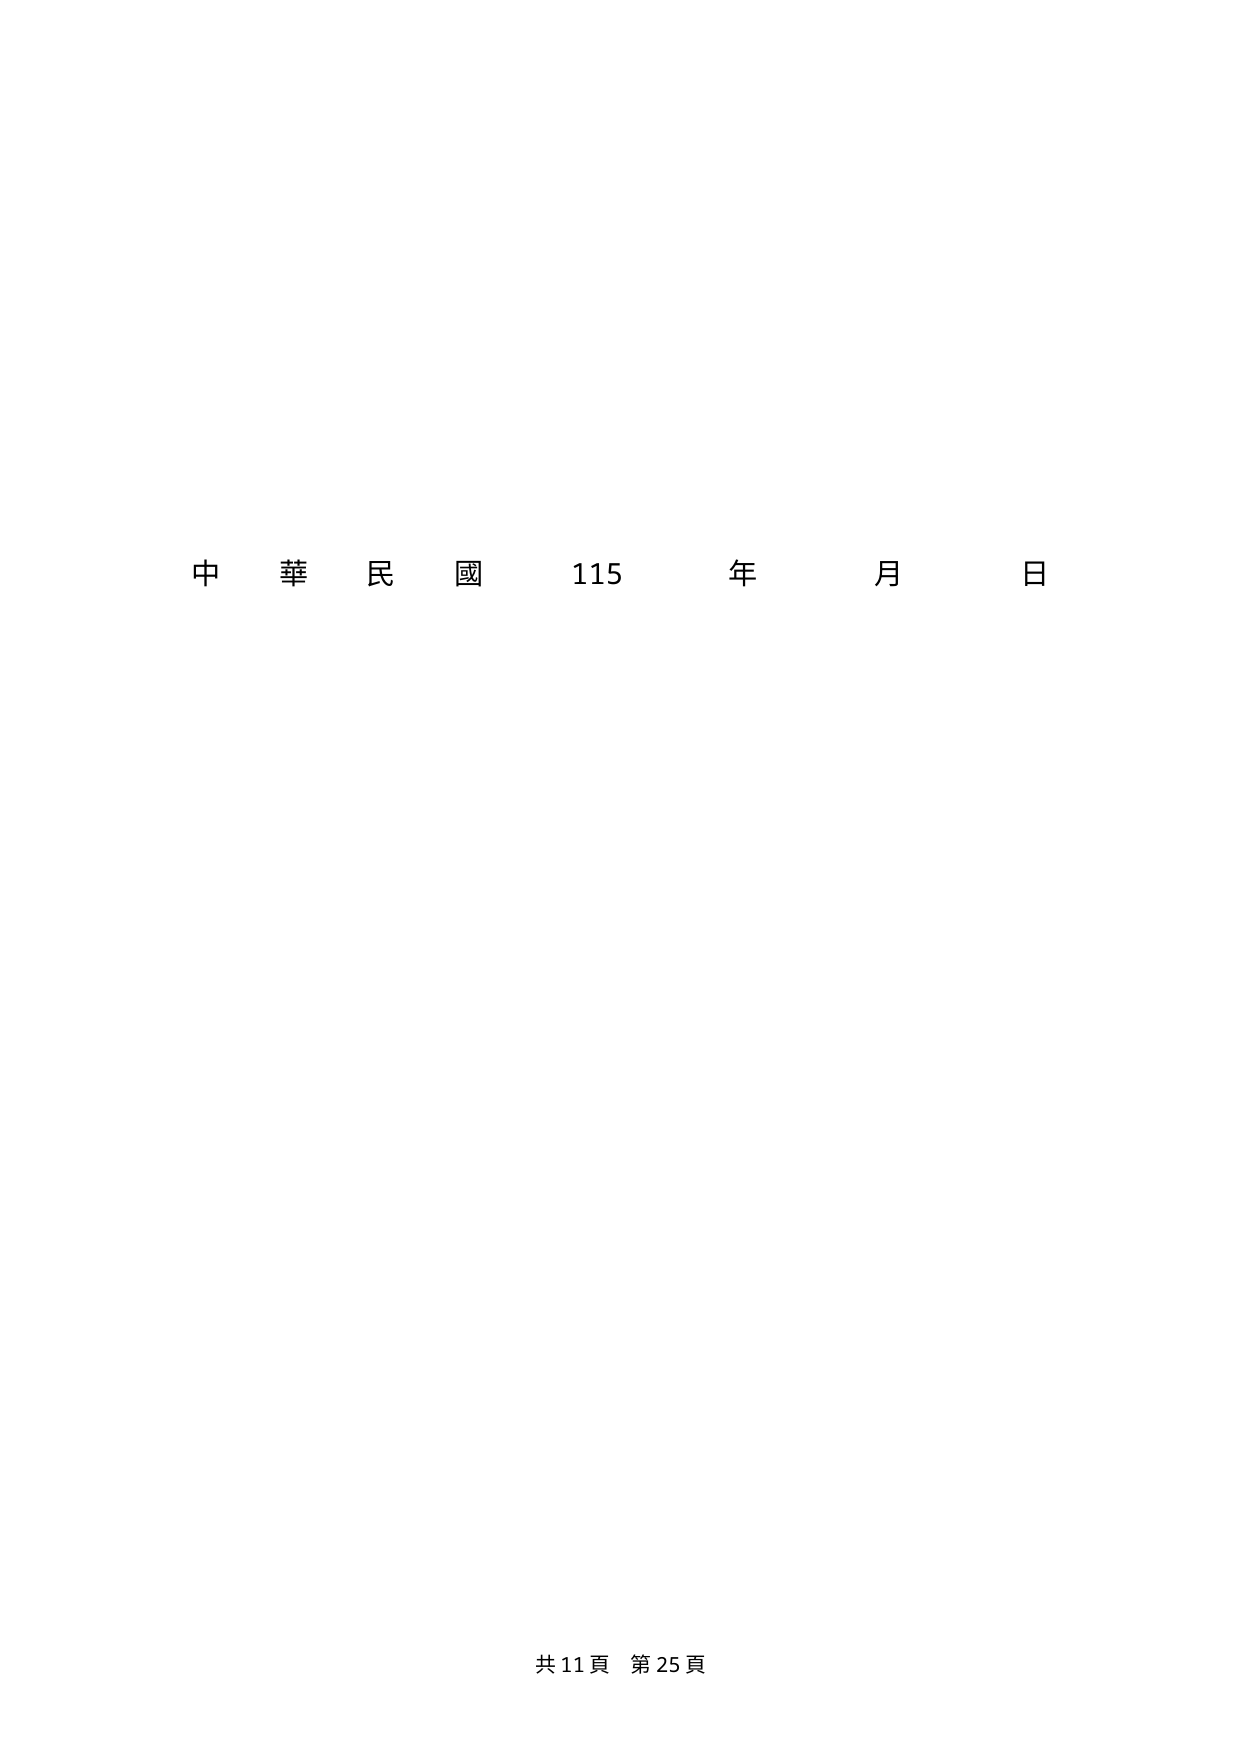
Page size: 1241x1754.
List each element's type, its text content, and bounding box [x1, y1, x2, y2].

text 中 華 民 國 115 年 月 日 [118, 530, 1122, 593]
